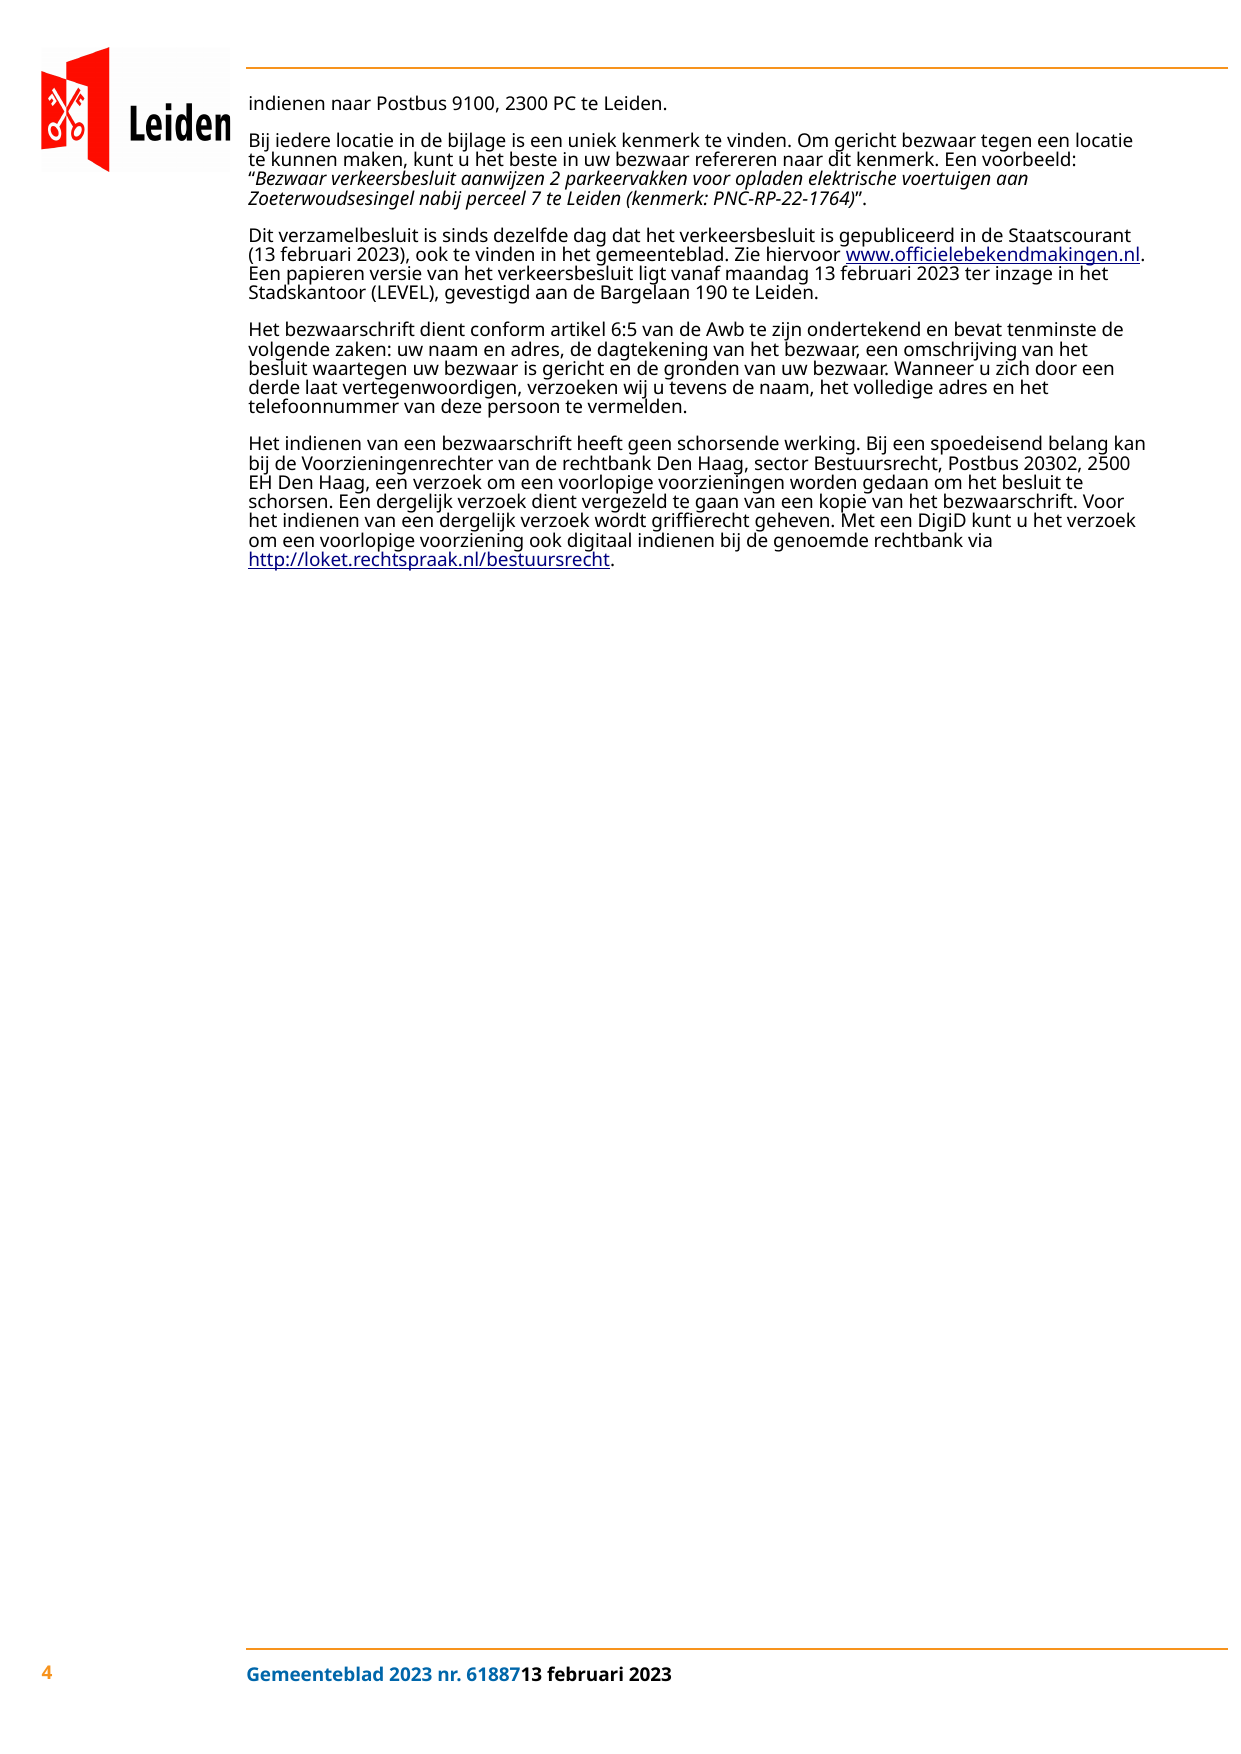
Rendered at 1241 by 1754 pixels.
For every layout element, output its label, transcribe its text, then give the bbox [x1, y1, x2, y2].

text Dit verzamelbesluit is sinds dezelfde dag dat het verkeersbesluit is gepubliceerd in de Staatscourant (13 februari 2023), ook te vinden in het gemeenteblad. Zie hiervoor www.officielebekendmakingen.nl. Een papieren versie van het verkeersbesluit ligt vanaf maandag 13 februari 2023 ter inzage in het Stadskantoor (LEVEL), gevestigd aan de Bargelaan 190 te Leiden. [248, 227, 1152, 304]
text Bij iedere locatie in de bijlage is een uniek kenmerk te vinden. Om gericht bezwaar tegen een locatie te kunnen maken, kunt u het beste in uw bezwaar refereren naar dit kenmerk. Een voorbeeld: “Bezwaar verkeersbesluit aanwijzen 2 parkeervakken voor opladen elektrische voertuigen aan Zoeterwoudsesingel nabij perceel 7 te Leiden (kenmerk: PNC-RP-22-1764)”. [248, 132, 1152, 209]
picture [41, 47, 231, 172]
text Het indienen van een bezwaarschrift heeft geen schorsende werking. Bij een spoedeisend belang kan bij de Voorzieningenrechter van de rechtbank Den Haag, sector Bestuursrecht, Postbus 20302, 2500 EH Den Haag, een verzoek om een voorlopige voorzieningen worden gedaan om het besluit te schorsen. Een dergelijk verzoek dient vergezeld te gaan van een kopie van het bezwaarschrift. Voor het indienen van een dergelijk verzoek wordt griffierecht geheven. Met een DigiD kunt u het verzoek om een voorlopige voorziening ook digitaal indienen bij de genoemde rechtbank via http://loket.rechtspraak.nl/bestuursrecht. [248, 435, 1152, 570]
text Het bezwaarschrift dient conform artikel 6:5 van de Awb te zijn ondertekend en bevat tenminste de volgende zaken: uw naam en adres, de dagtekening van het bezwaar, een omschrijving van het besluit waartegen uw bezwaar is gericht en de gronden van uw bezwaar. Wanneer u zich door een derde laat vertegenwoordigen, verzoeken wij u tevens de naam, het volledige adres en het telefoonnummer van deze persoon te vermelden. [248, 321, 1152, 418]
text indienen naar Postbus 9100, 2300 PC te Leiden. [248, 95, 1152, 114]
